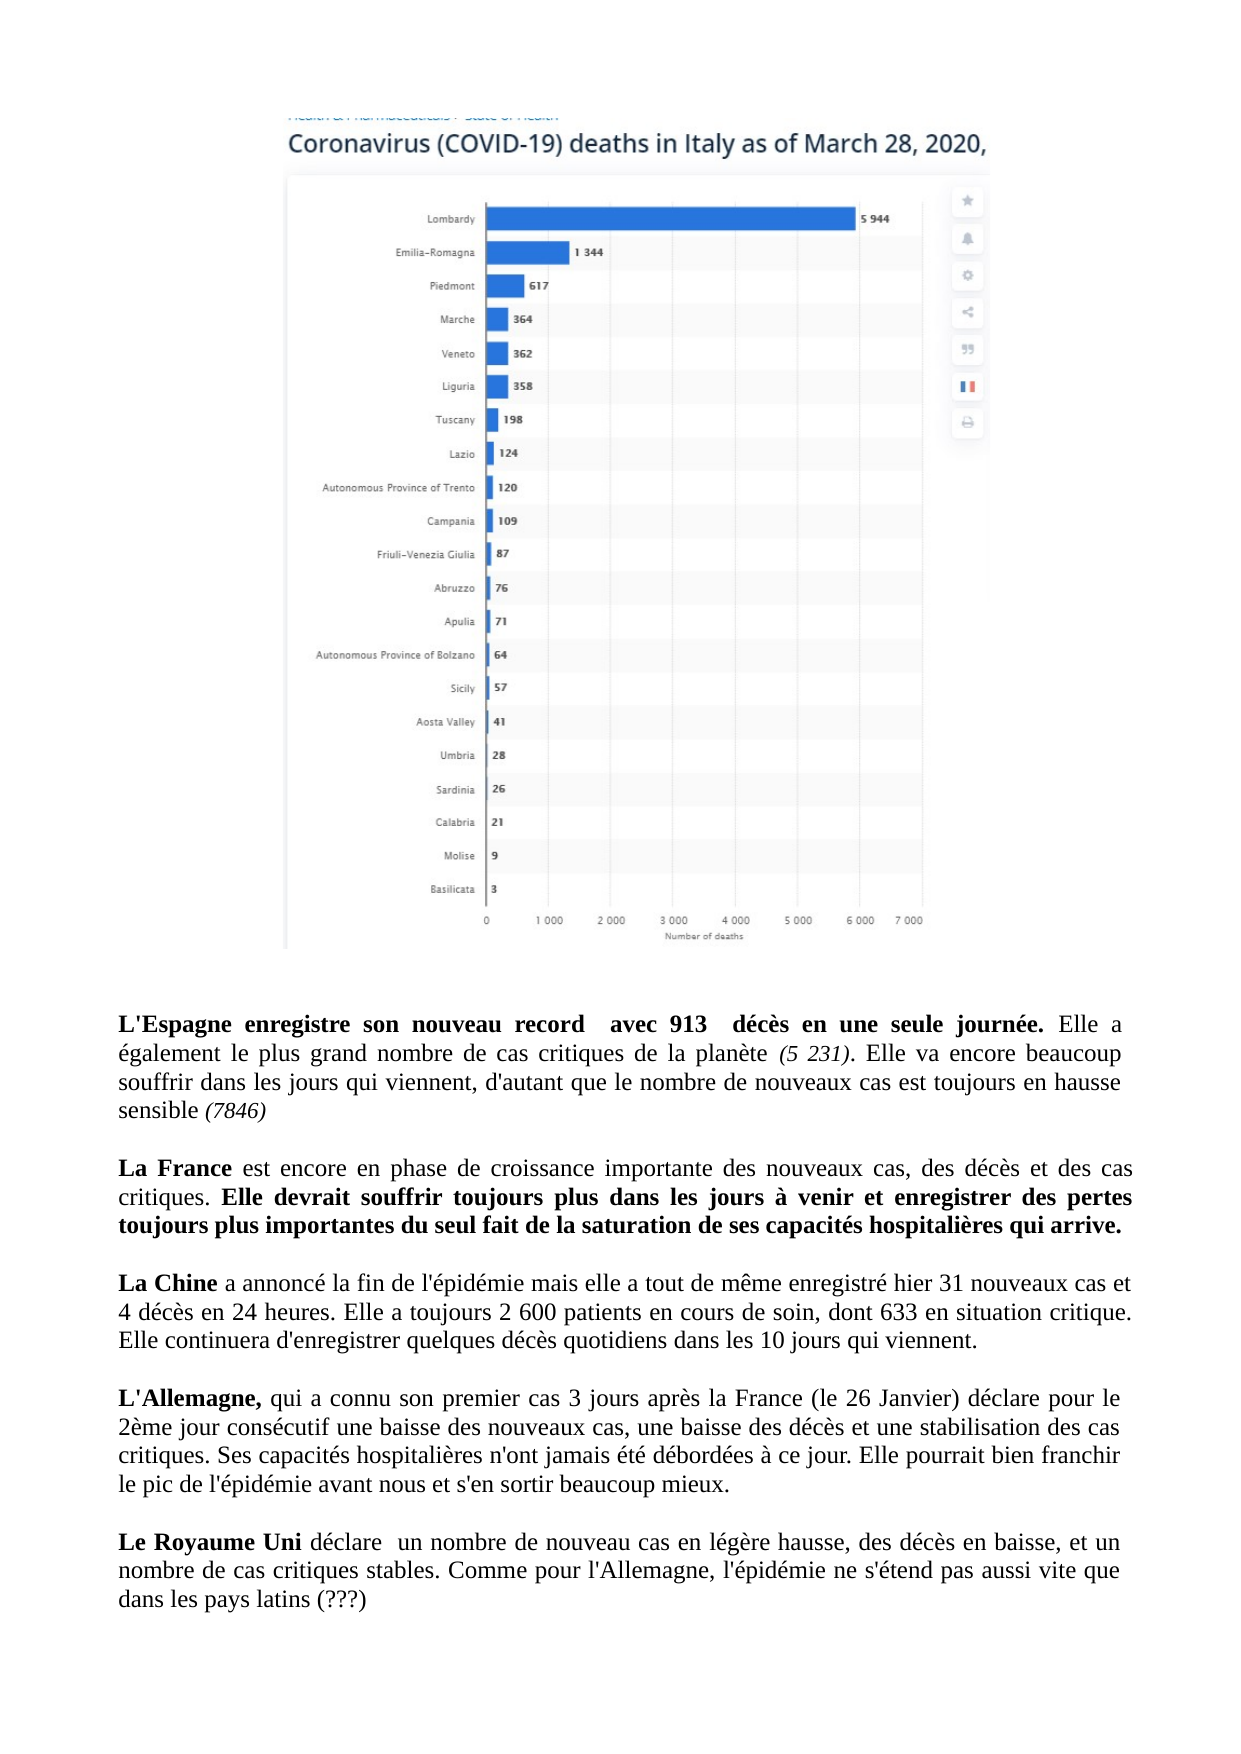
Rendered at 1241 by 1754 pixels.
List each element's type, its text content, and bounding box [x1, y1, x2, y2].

picture [282, 118, 990, 949]
text La Chine a annoncé la fin de l'épidémie mais elle a tout de même enregistré hier 31 nouveaux cas et 4 décès en 24 heures. Elle a toujours 2 600 patients en cours de soin, dont 633 en situation critique. Elle continuera d'enregistrer quelques décès quotidiens dans les 10 jours qui viennent. [118, 1268, 1134, 1354]
text L'Allemagne, qui a connu son premier cas 3 jours après la France (le 26 Janvier) déclare pour le 2ème jour consécutif une baisse des nouveaux cas, une baisse des décès et une stabilisation des cas critiques. Ses capacités hospitalières n'ont jamais été débordées à ce jour. Elle pourrait bien franchir le pic de l'épidémie avant nous et s'en sortir beaucoup mieux. [118, 1383, 1122, 1498]
text La France est encore en phase de croissance importante des nouveaux cas, des décès et des cas critiques. Elle devrait souffrir toujours plus dans les jours à venir et enregistrer des pertes toujours plus importantes du seul fait de la saturation de ses capacités hospitalières qui arrive. [118, 1153, 1134, 1239]
text Le Royaume Uni déclare un nombre de nouveau cas en légère hausse, des décès en baisse, et un nombre de cas critiques stables. Comme pour l'Allemagne, l'épidémie ne s'étend pas aussi vite que dans les pays latins (???) [118, 1527, 1122, 1613]
text L'Espagne enregistre son nouveau record avec 913 décès en une seule journée. Elle a également le plus grand nombre de cas critiques de la planète (5 231). Elle va encore beaucoup souffrir dans les jours qui viennent, d'autant que le nombre de nouveaux cas est toujours en hausse sensible (7846) [118, 1009, 1122, 1124]
